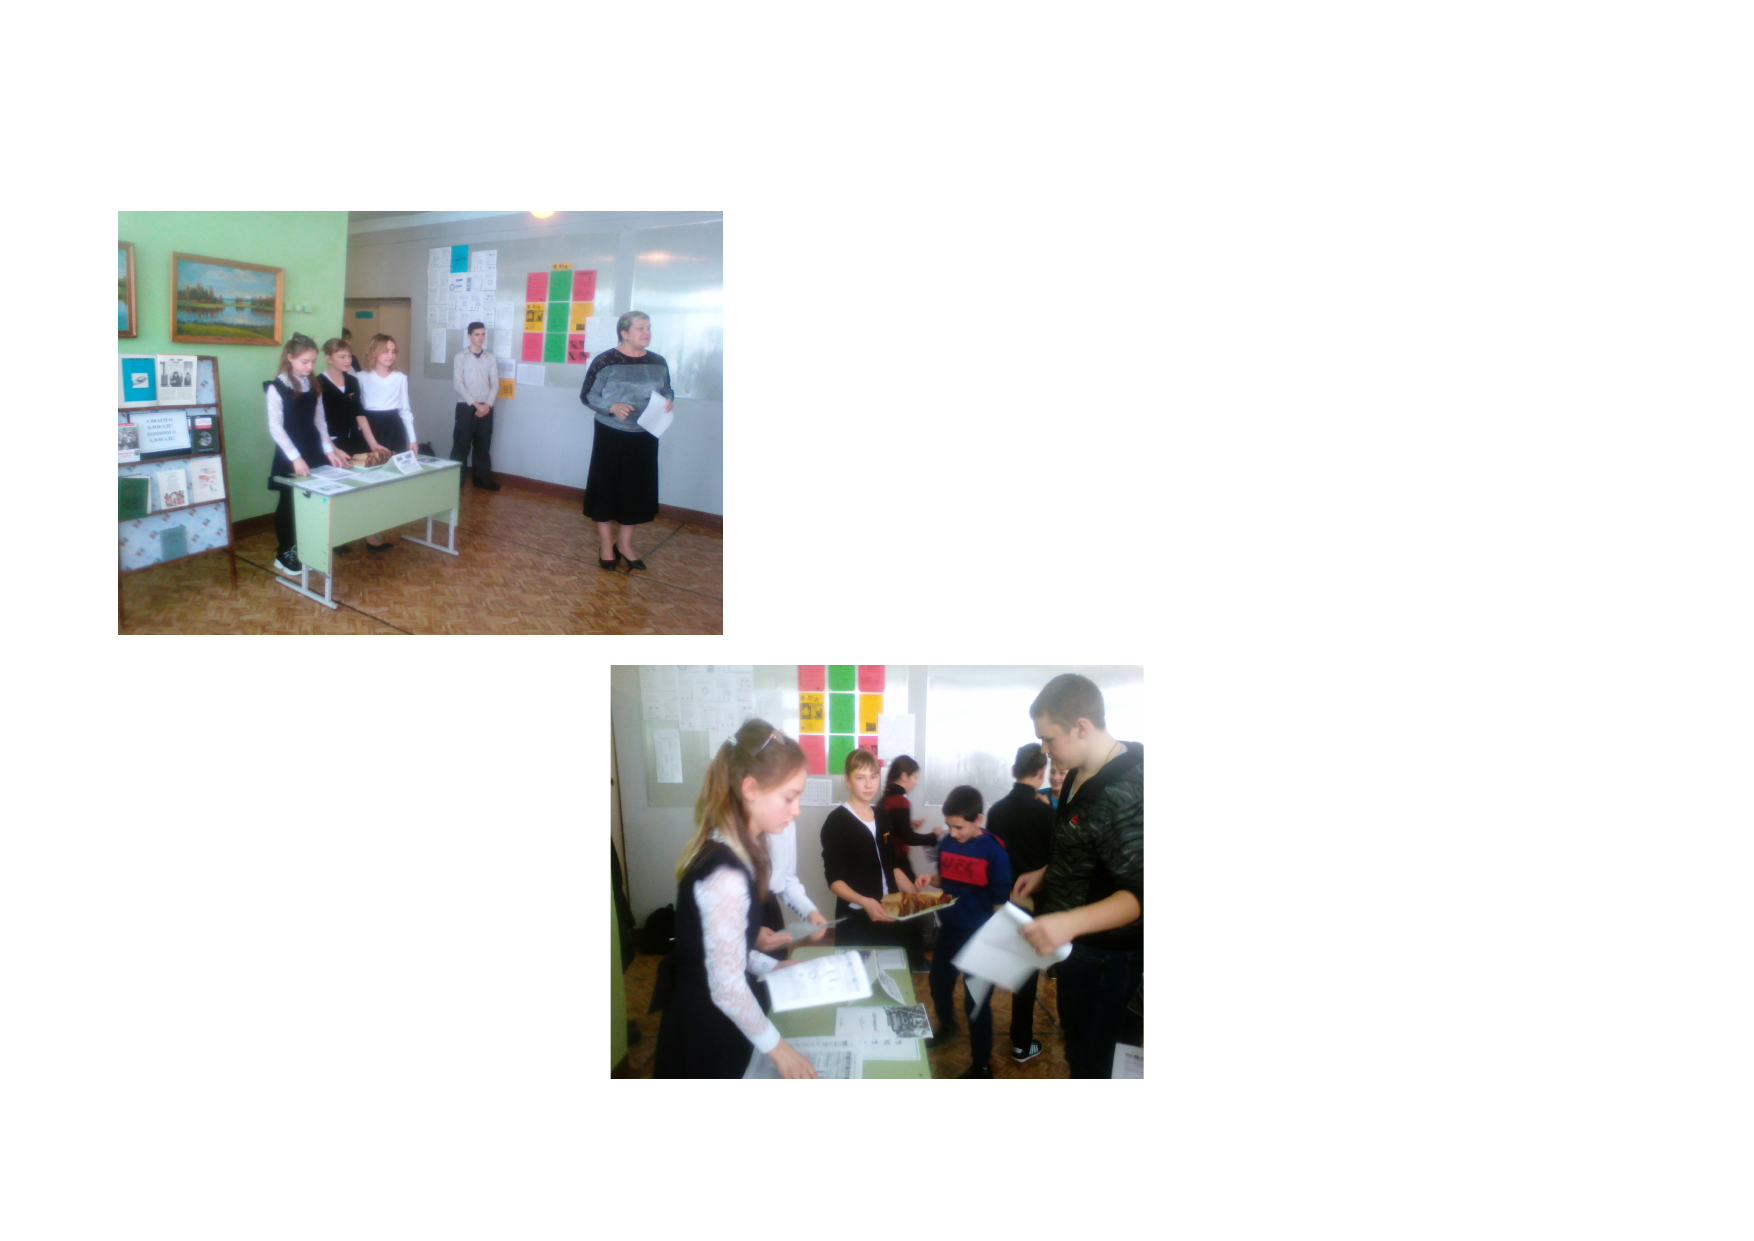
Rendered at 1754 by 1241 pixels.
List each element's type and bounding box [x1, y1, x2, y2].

picture [118, 211, 723, 635]
picture [610, 665, 1144, 1079]
